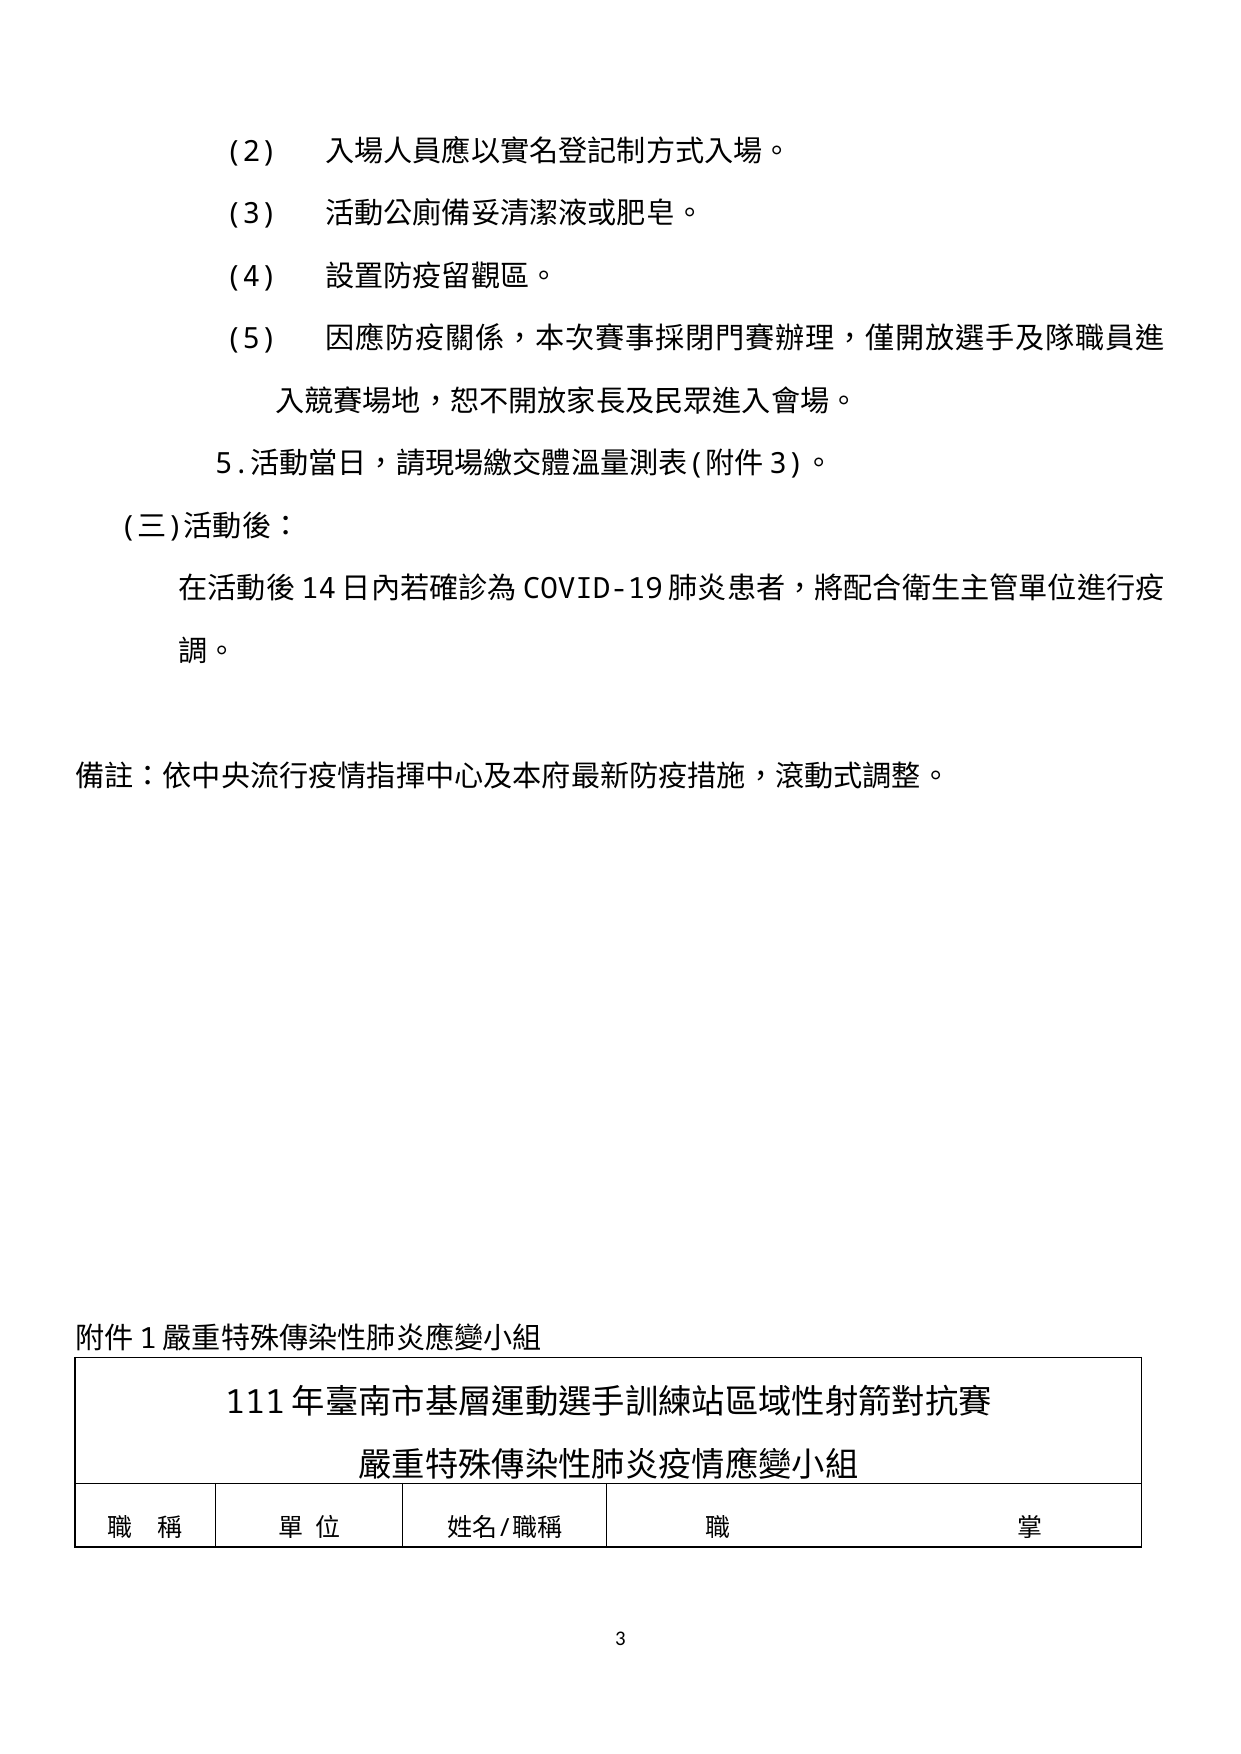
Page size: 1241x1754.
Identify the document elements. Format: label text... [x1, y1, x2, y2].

table_cell 職 稱 [76, 1484, 215, 1546]
table_cell 姓名/職稱 [403, 1484, 606, 1546]
text (三)活動後： [119, 482, 1165, 544]
text 附件1嚴重特殊傳染性肺炎應變小組 [75, 1294, 1165, 1357]
list 因應防疫關係，本次賽事採閉門賽辦理，僅開放選手及隊職員進入競賽場地，恕不開放家長及民眾進入會場。 [225, 294, 1165, 419]
table_cell 職 掌 [607, 1484, 1141, 1546]
list 入場人員應以實名登記制方式入場。 [225, 107, 1165, 169]
table_cell 單 位 [216, 1484, 402, 1546]
table_header 111年臺南市基層運動選手訓練站區域性射箭對抗賽 嚴重特殊傳染性肺炎疫情應變小組 [76, 1358, 1141, 1483]
text 5.活動當日，請現場繳交體溫量測表(附件3)。 [75, 419, 1165, 482]
text 在活動後14日內若確診為COVID-19肺炎患者，將配合衛生主管單位進行疫調。 [178, 544, 1165, 669]
list 活動公廁備妥清潔液或肥皂。 [225, 169, 1165, 232]
text 備註：依中央流行疫情指揮中心及本府最新防疫措施，滾動式調整。 [75, 732, 1165, 794]
list 設置防疫留觀區。 [225, 232, 1165, 294]
